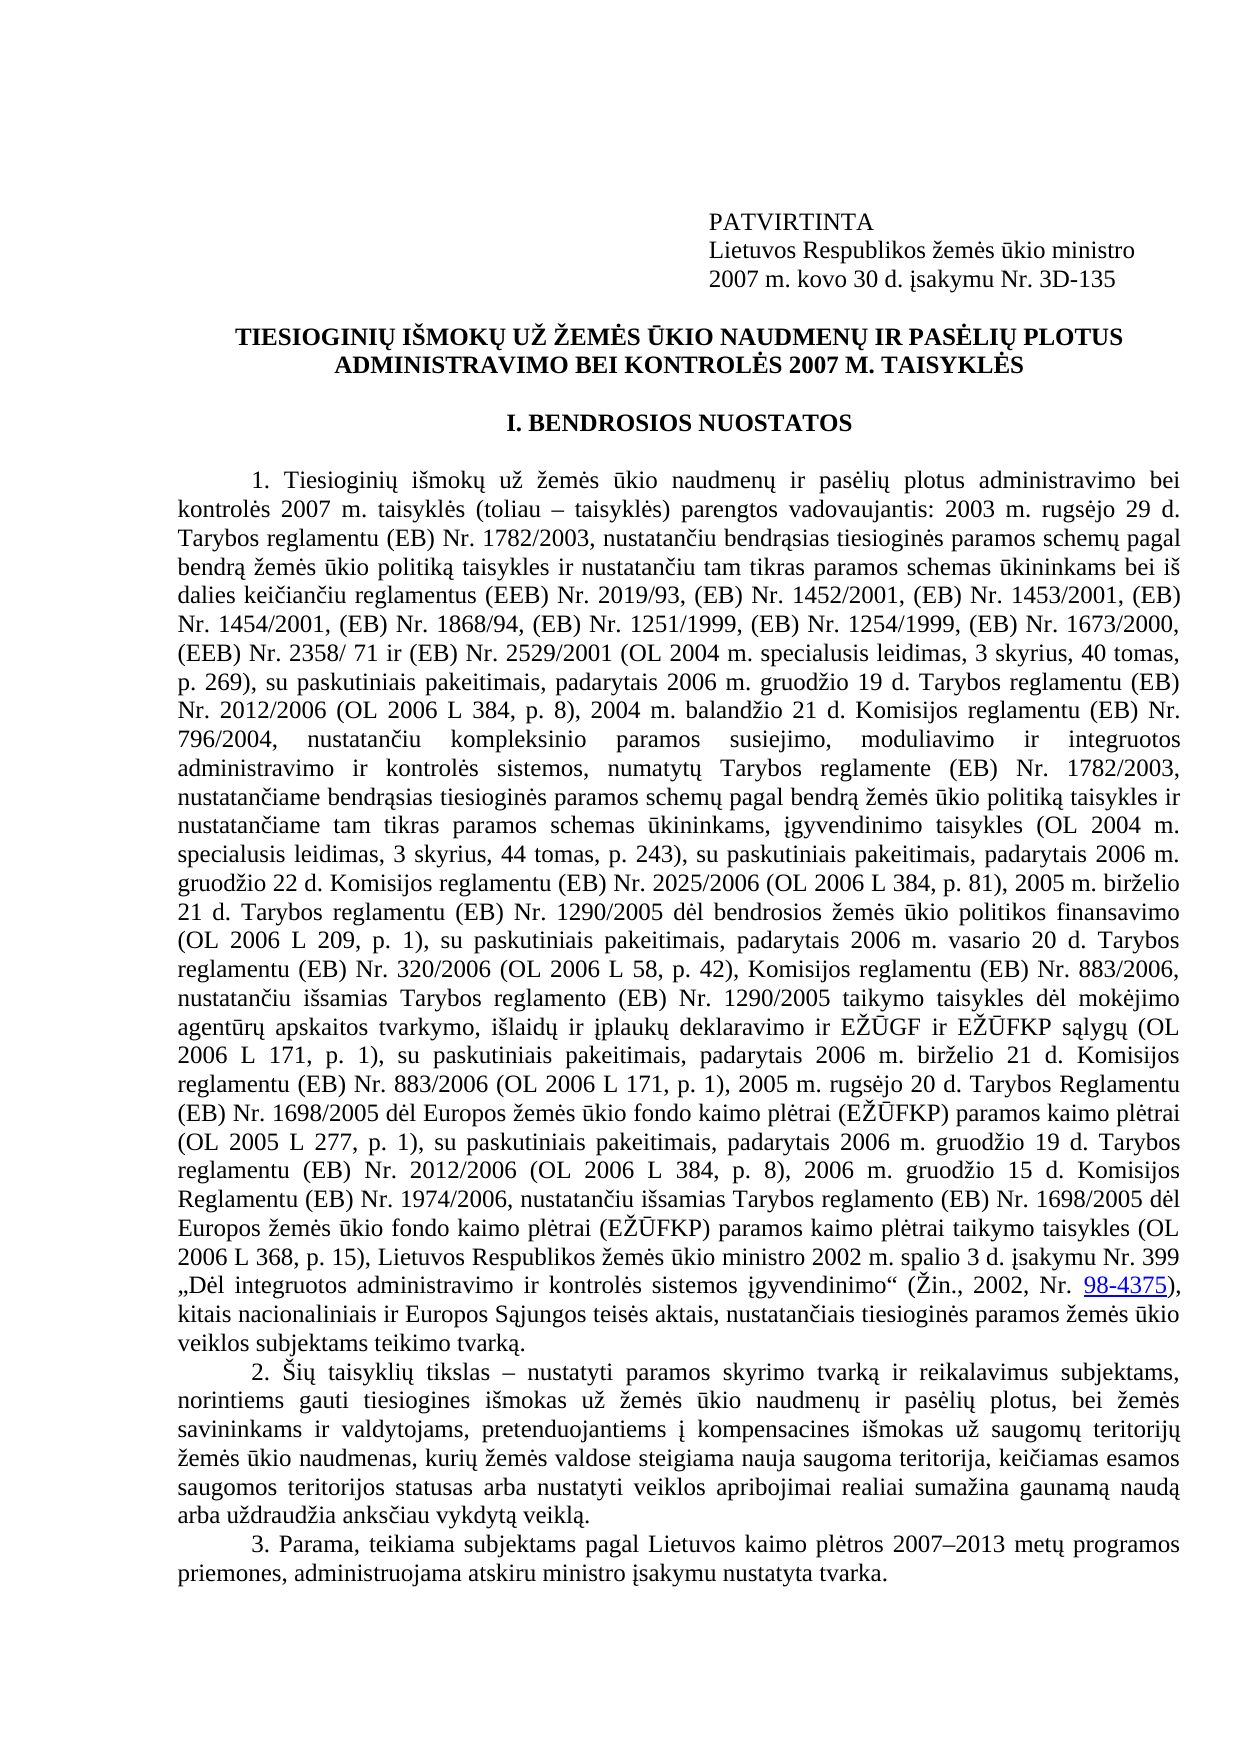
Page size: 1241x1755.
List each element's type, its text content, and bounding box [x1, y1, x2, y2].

text 2. Šių taisyklių tikslas – nustatyti paramos skyrimo tvarką ir reikalavimus subjektams, norintiems gauti tiesiogines išmokas už žemės ūkio naudmenų ir pasėlių plotus, bei žemės savininkams ir valdytojams, pretenduojantiems į kompensacines išmokas už saugomų teritorijų žemės ūkio naudmenas, kurių žemės valdose steigiama nauja saugoma teritorija, keičiamas esamos saugomos teritorijos statusas arba nustatyti veiklos apribojimai realiai sumažina gaunamą naudą arba uždraudžia anksčiau vykdytą veiklą. [177, 1357, 1181, 1529]
text Lietuvos Respublikos žemės ūkio ministro [177, 235, 1181, 264]
text PATVIRTINTA [177, 207, 1181, 235]
text 2007 m. kovo 30 d. įsakymu Nr. 3D-135 [177, 264, 1181, 293]
text 1. Tiesioginių išmokų už žemės ūkio naudmenų ir pasėlių plotus administravimo bei kontrolės 2007 m. taisyklės (toliau – taisyklės) parengtos vadovaujantis: 2003 m. rugsėjo 29 d. Tarybos reglamentu (EB) Nr. 1782/2003, nustatančiu bendrąsias tiesioginės paramos schemų pagal bendrą žemės ūkio politiką taisykles ir nustatančiu tam tikras paramos schemas ūkininkams bei iš dalies keičiančiu reglamentus (EEB) Nr. 2019/93, (EB) Nr. 1452/2001, (EB) Nr. 1453/2001, (EB) Nr. 1454/2001, (EB) Nr. 1868/94, (EB) Nr. 1251/1999, (EB) Nr. 1254/1999, (EB) Nr. 1673/2000, (EEB) Nr. 2358/ 71 ir (EB) Nr. 2529/2001 (OL 2004 m. specialusis leidimas, 3 skyrius, 40 tomas, p. 269), su paskutiniais pakeitimais, padarytais 2006 m. gruodžio 19 d. Tarybos reglamentu (EB) Nr. 2012/2006 (OL 2006 L 384, p. 8), 2004 m. balandžio 21 d. Komisijos reglamentu (EB) Nr. 796/2004, nustatančiu kompleksinio paramos susiejimo, moduliavimo ir integruotos administravimo ir kontrolės sistemos, numatytų Tarybos reglamente (EB) Nr. 1782/2003, nustatančiame bendrąsias tiesioginės paramos schemų pagal bendrą žemės ūkio politiką taisykles ir nustatančiame tam tikras paramos schemas ūkininkams, įgyvendinimo taisykles (OL 2004 m. specialusis leidimas, 3 skyrius, 44 tomas, p. 243), su paskutiniais pakeitimais, padarytais 2006 m. gruodžio 22 d. Komisijos reglamentu (EB) Nr. 2025/2006 (OL 2006 L 384, p. 81), 2005 m. birželio 21 d. Tarybos reglamentu (EB) Nr. 1290/2005 dėl bendrosios žemės ūkio politikos finansavimo (OL 2006 L 209, p. 1), su paskutiniais pakeitimais, padarytais 2006 m. vasario 20 d. Tarybos reglamentu (EB) Nr. 320/2006 (OL 2006 L 58, p. 42), Komisijos reglamentu (EB) Nr. 883/2006, nustatančiu išsamias Tarybos reglamento (EB) Nr. 1290/2005 taikymo taisykles dėl mokėjimo agentūrų apskaitos tvarkymo, išlaidų ir įplaukų deklaravimo ir EŽŪGF ir EŽŪFKP sąlygų (OL 2006 L 171, p. 1), su paskutiniais pakeitimais, padarytais 2006 m. birželio 21 d. Komisijos reglamentu (EB) Nr. 883/2006 (OL 2006 L 171, p. 1), 2005 m. rugsėjo 20 d. Tarybos Reglamentu (EB) Nr. 1698/2005 dėl Europos žemės ūkio fondo kaimo plėtrai (EŽŪFKP) paramos kaimo plėtrai (OL 2005 L 277, p. 1), su paskutiniais pakeitimais, padarytais 2006 m. gruodžio 19 d. Tarybos reglamentu (EB) Nr. 2012/2006 (OL 2006 L 384, p. 8), 2006 m. gruodžio 15 d. Komisijos Reglamentu (EB) Nr. 1974/2006, nustatančiu išsamias Tarybos reglamento (EB) Nr. 1698/2005 dėl Europos žemės ūkio fondo kaimo plėtrai (EŽŪFKP) paramos kaimo plėtrai taikymo taisykles (OL 2006 L 368, p. 15), Lietuvos Respublikos žemės ūkio ministro 2002 m. spalio 3 d. įsakymu Nr. 399 „Dėl integruotos administravimo ir kontrolės sistemos įgyvendinimo“ (Žin., 2002, Nr. 98-4375), kitais nacionaliniais ir Europos Sąjungos teisės aktais, nustatančiais tiesioginės paramos žemės ūkio veiklos subjektams teikimo tvarką. [177, 465, 1181, 1357]
text 3. Parama, teikiama subjektams pagal Lietuvos kaimo plėtros 2007–2013 metų programos priemones, administruojama atskiru ministro įsakymu nustatyta tvarka. [177, 1529, 1181, 1587]
text I. BENDROSIOS NUOSTATOS [177, 408, 1181, 437]
text TIESIOGINIŲ IŠMOKŲ UŽ ŽEMĖS ŪKIO NAUDMENŲ IR PASĖLIŲ PLOTUS ADMINISTRAVIMO BEI KONTROLĖS 2007 M. TAISYKLĖS [177, 322, 1181, 379]
